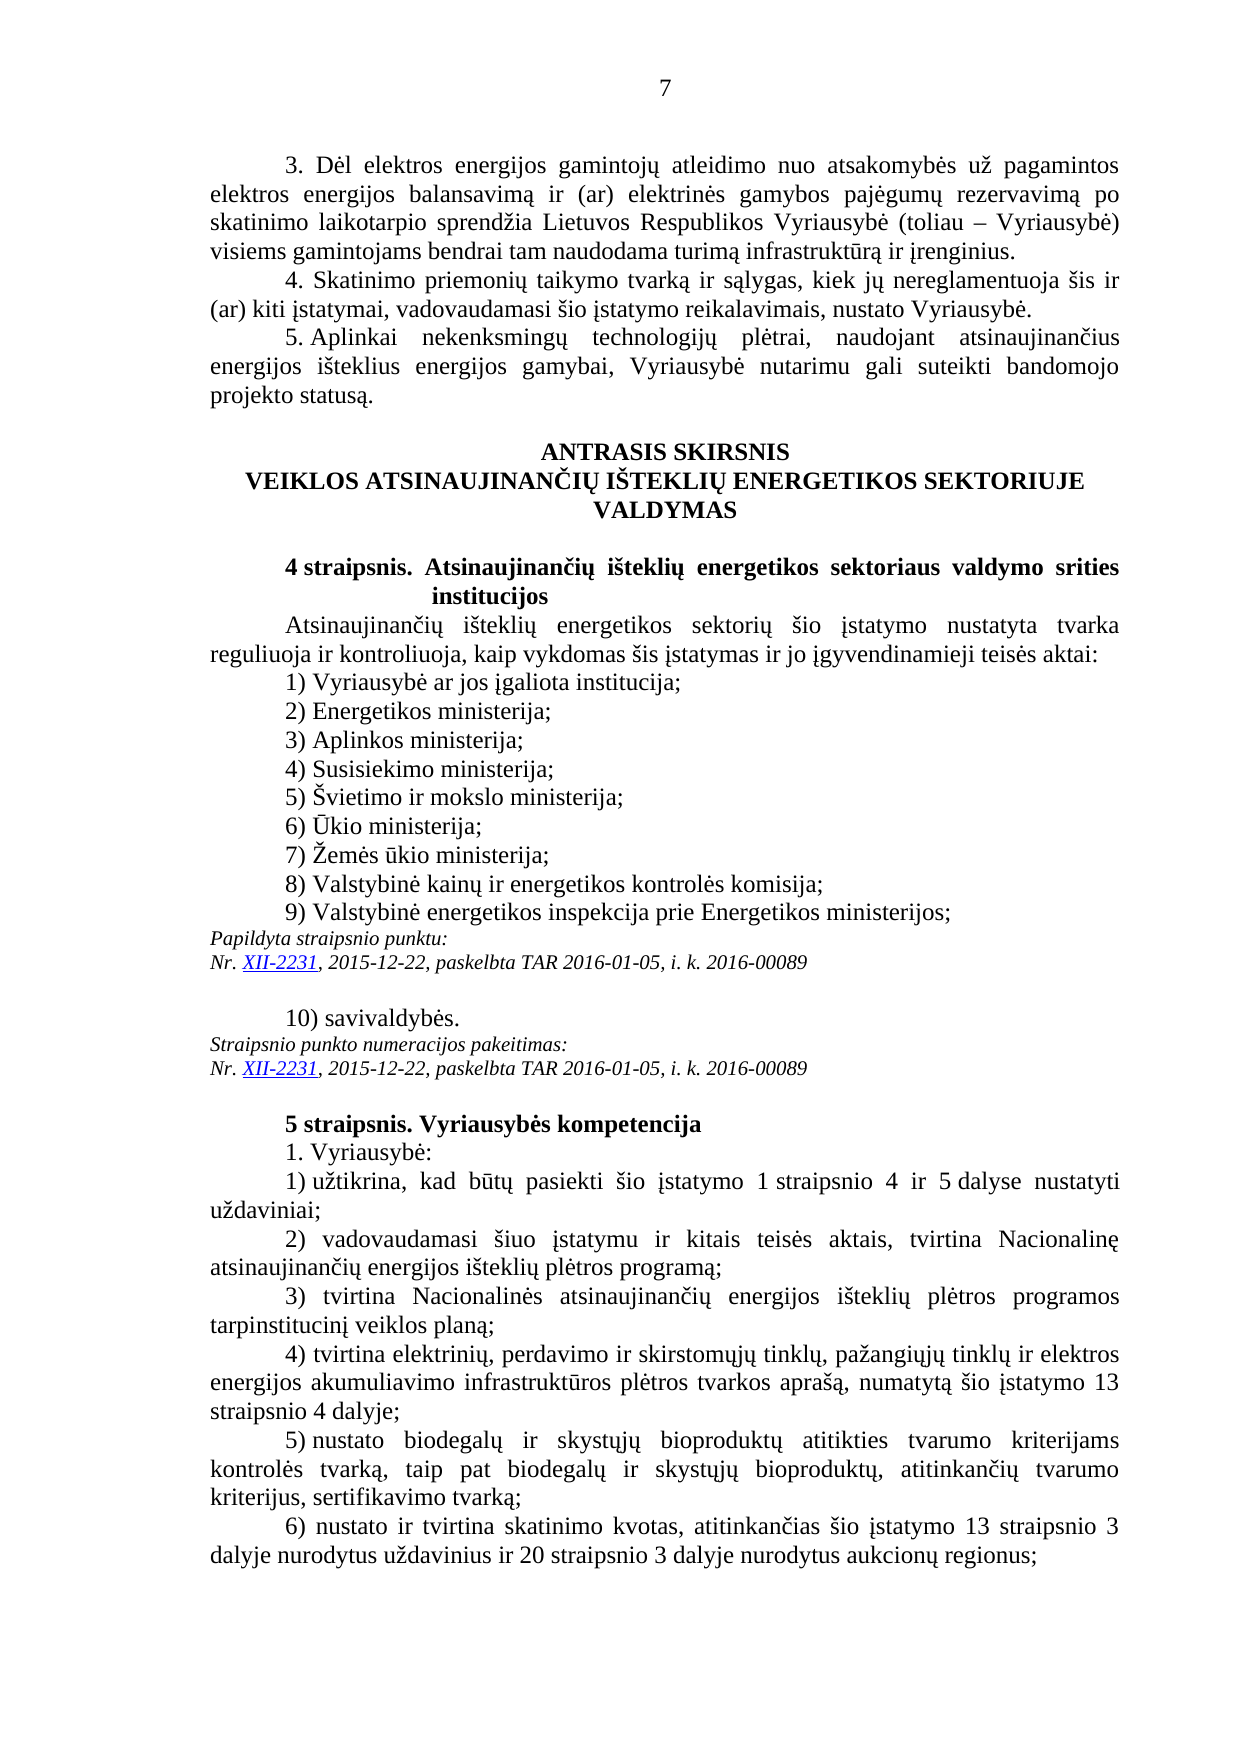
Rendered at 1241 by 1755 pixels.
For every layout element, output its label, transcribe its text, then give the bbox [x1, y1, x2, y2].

text 1) Vyriausybė ar jos įgaliota institucija; [210, 667, 1120, 696]
text 5 straipsnis. Vyriausybės kompetencija [210, 1109, 1120, 1137]
text 8) Valstybinė kainų ir energetikos kontrolės komisija; [210, 869, 1120, 897]
text Papildyta straipsnio punktu: [210, 926, 1120, 950]
text 2) Energetikos ministerija; [210, 696, 1120, 725]
text 5) nustato biodegalų ir skystųjų bioproduktų atitikties tvarumo kriterijams kontrolės tvarką, taip pat biodegalų ir skystųjų bioproduktų, atitinkančių tvarumo kriterijus, sertifikavimo tvarką; [210, 1425, 1120, 1511]
text 3) Aplinkos ministerija; [210, 725, 1120, 754]
text 6) nustato ir tvirtina skatinimo kvotas, atitinkančias šio įstatymo 13 straipsnio 3 dalyje nurodytus uždavinius ir 20 straipsnio 3 dalyje nurodytus aukcionų regionus; [210, 1511, 1120, 1569]
text Atsinaujinančių išteklių energetikos sektorių šio įstatymo nustatyta tvarka reguliuoja ir kontroliuoja, kaip vykdomas šis įstatymas ir jo įgyvendinamieji teisės aktai: [210, 610, 1120, 667]
text 1) užtikrina, kad būtų pasiekti šio įstatymo 1 straipsnio 4 ir 5 dalyse nustatyti uždaviniai; [210, 1166, 1120, 1224]
text Straipsnio punkto numeracijos pakeitimas: [210, 1032, 1120, 1056]
text 7) Žemės ūkio ministerija; [210, 840, 1120, 869]
text ANTRASIS SKIRSNIS [210, 437, 1120, 466]
text 3) tvirtina Nacionalinės atsinaujinančių energijos išteklių plėtros programos tarpinstitucinį veiklos planą; [210, 1281, 1120, 1339]
text Nr. XII-2231, 2015-12-22, paskelbta TAR 2016-01-05, i. k. 2016-00089 [210, 1056, 1120, 1080]
text 2) vadovaudamasi šiuo įstatymu ir kitais teisės aktais, tvirtina Nacionalinę atsinaujinančių energijos išteklių plėtros programą; [210, 1224, 1120, 1281]
text 4) tvirtina elektrinių, perdavimo ir skirstomųjų tinklų, pažangiųjų tinklų ir elektros energijos akumuliavimo infrastruktūros plėtros tvarkos aprašą, numatytą šio įstatymo 13 straipsnio 4 dalyje; [210, 1339, 1120, 1425]
text Nr. XII-2231, 2015-12-22, paskelbta TAR 2016-01-05, i. k. 2016-00089 [210, 950, 1120, 974]
text 1. Vyriausybė: [210, 1137, 1120, 1166]
text 10) savivaldybės. [210, 1003, 1120, 1032]
text 4 straipsnis. Atsinaujinančių išteklių energetikos sektoriaus valdymo srities institucijos [285, 552, 1120, 610]
text 4) Susisiekimo ministerija; [210, 754, 1120, 782]
text 6) Ūkio ministerija; [210, 811, 1120, 840]
text 4. Skatinimo priemonių taikymo tvarką ir sąlygas, kiek jų nereglamentuoja šis ir (ar) kiti įstatymai, vadovaudamasi šio įstatymo reikalavimais, nustato Vyriausybė. [210, 265, 1120, 322]
text 3. Dėl elektros energijos gamintojų atleidimo nuo atsakomybės už pagamintos elektros energijos balansavimą ir (ar) elektrinės gamybos pajėgumų rezervavimą po skatinimo laikotarpio sprendžia Lietuvos Respublikos Vyriausybė (toliau – Vyriausybė) visiems gamintojams bendrai tam naudodama turimą infrastruktūrą ir įrenginius. [210, 150, 1120, 265]
text 5) Švietimo ir mokslo ministerija; [210, 782, 1120, 811]
text 9) Valstybinė energetikos inspekcija prie Energetikos ministerijos; [210, 897, 1120, 926]
text VEIKLOS ATSINAUJINANČIŲ IŠTEKLIŲ ENERGETIKOS SEKTORIUJE VALDYMAS [210, 466, 1120, 524]
text 5. Aplinkai nekenksmingų technologijų plėtrai, naudojant atsinaujinančius energijos išteklius energijos gamybai, Vyriausybė nutarimu gali suteikti bandomojo projekto statusą. [210, 322, 1120, 409]
